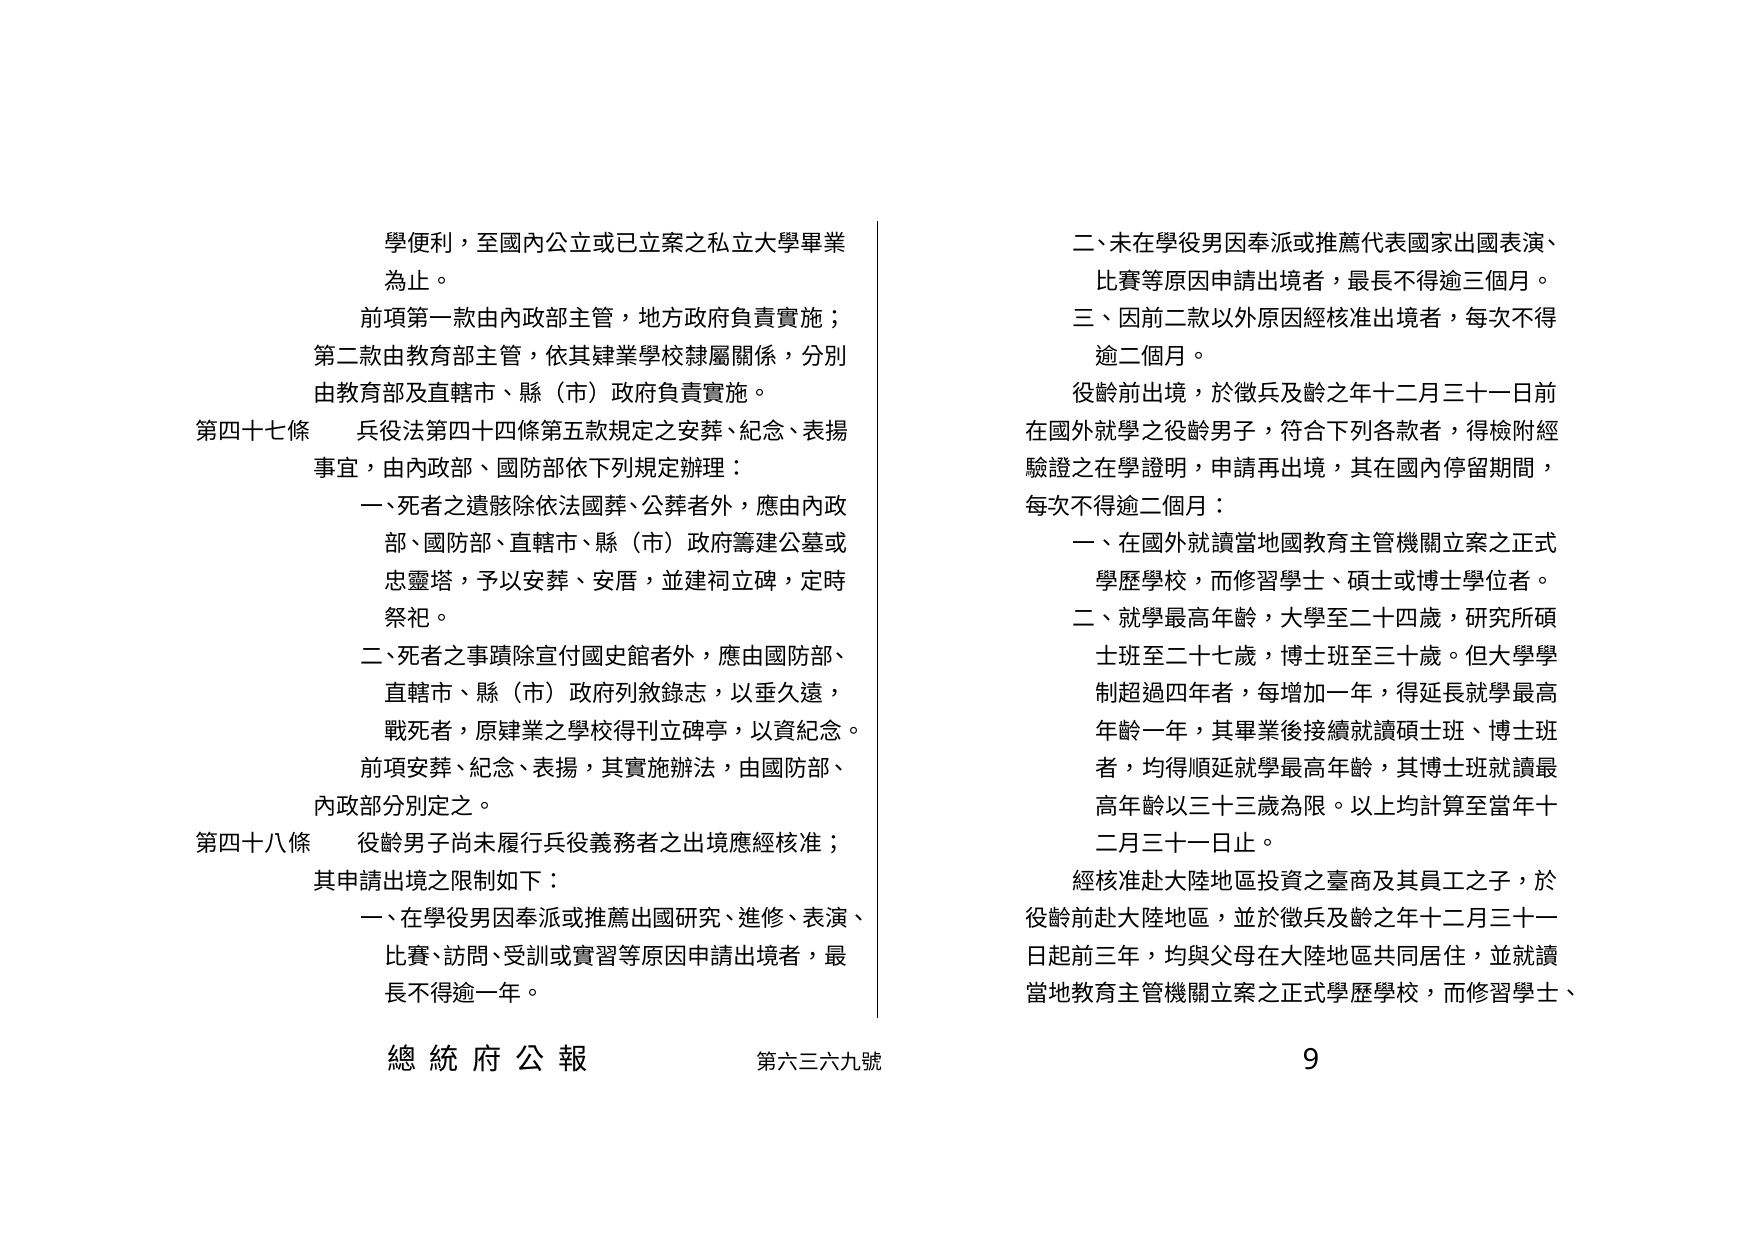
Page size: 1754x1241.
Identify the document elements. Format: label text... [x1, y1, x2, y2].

text 役齡前出境，於徵兵及齡之年十二月三十一日前在國外就學之役齡男子，符合下列各款者，得檢附經驗證之在學證明，申請再出境，其在國內停留期間，每次不得逾二個月： [1025, 372, 1559, 522]
text 三、因前二款以外原因經核准出境者，每次不得逾二個月。 [1072, 297, 1559, 372]
text 第四十八條 役齡男子尚未履行兵役義務者之出境應經核准；其申請出境之限制如下： [195, 822, 847, 897]
text 二、未在學役男因奉派或推薦代表國家出國表演、比賽等原因申請出境者，最長不得逾三個月。 [1072, 222, 1559, 297]
text 二、就學最高年齡，大學至二十四歲，研究所碩士班至二十七歲，博士班至三十歲。但大學學制超過四年者，每增加一年，得延長就學最高年齡一年，其畢業後接續就讀碩士班、博士班者，均得順延就學最高年齡，其博士班就讀最高年齡以三十三歲為限。以上均計算至當年十二月三十一日止。 [1072, 597, 1559, 859]
text 一、死者之遺骸除依法國葬、公葬者外，應由內政部、國防部、直轄市、縣（市）政府籌建公墓或忠靈塔，予以安葬、安厝，並建祠立碑，定時祭祀。 [360, 484, 847, 634]
text 經核准赴大陸地區投資之臺商及其員工之子，於役齡前赴大陸地區，並於徵兵及齡之年十二月三十一日起前三年，均與父母在大陸地區共同居住，並就讀當地教育主管機關立案之正式學歷學校，而修習學士、碩士或博士學位者，於屆役齡後之入出境，除應另檢附父或母任職證明及其與父母於大陸地區居住之證明外，準用前項之規定。其應檢附之文件，須經行政院設立或指定之機構，或委託之民間團體驗證。 [1025, 859, 1559, 1009]
text 二、死者之事蹟除宣付國史館者外，應由國防部、直轄市、縣（市）政府列敘錄志，以垂久遠，戰死者，原肄業之學校得刊立碑亭，以資紀念。 [360, 634, 847, 747]
text 一、在國外就讀當地國教育主管機關立案之正式學歷學校，而修習學士、碩士或博士學位者。 [1072, 522, 1559, 597]
text 前項安葬、紀念、表揚，其實施辦法，由國防部、內政部分別定之。 [313, 747, 847, 822]
text 第四十七條 兵役法第四十四條第五款規定之安葬、紀念、表揚事宜，由內政部、國防部依下列規定辦理： [195, 409, 847, 484]
text 學便利，至國內公立或已立案之私立大學畢業為止。 [360, 222, 847, 297]
text 一、在學役男因奉派或推薦出國研究、進修、表演、比賽、訪問、受訓或實習等原因申請出境者，最長不得逾一年。 [360, 897, 847, 1009]
text 前項第一款由內政部主管，地方政府負責實施；第二款由教育部主管，依其肄業學校隸屬關係，分別由教育部及直轄市、縣（市）政府負責實施。 [313, 297, 847, 409]
